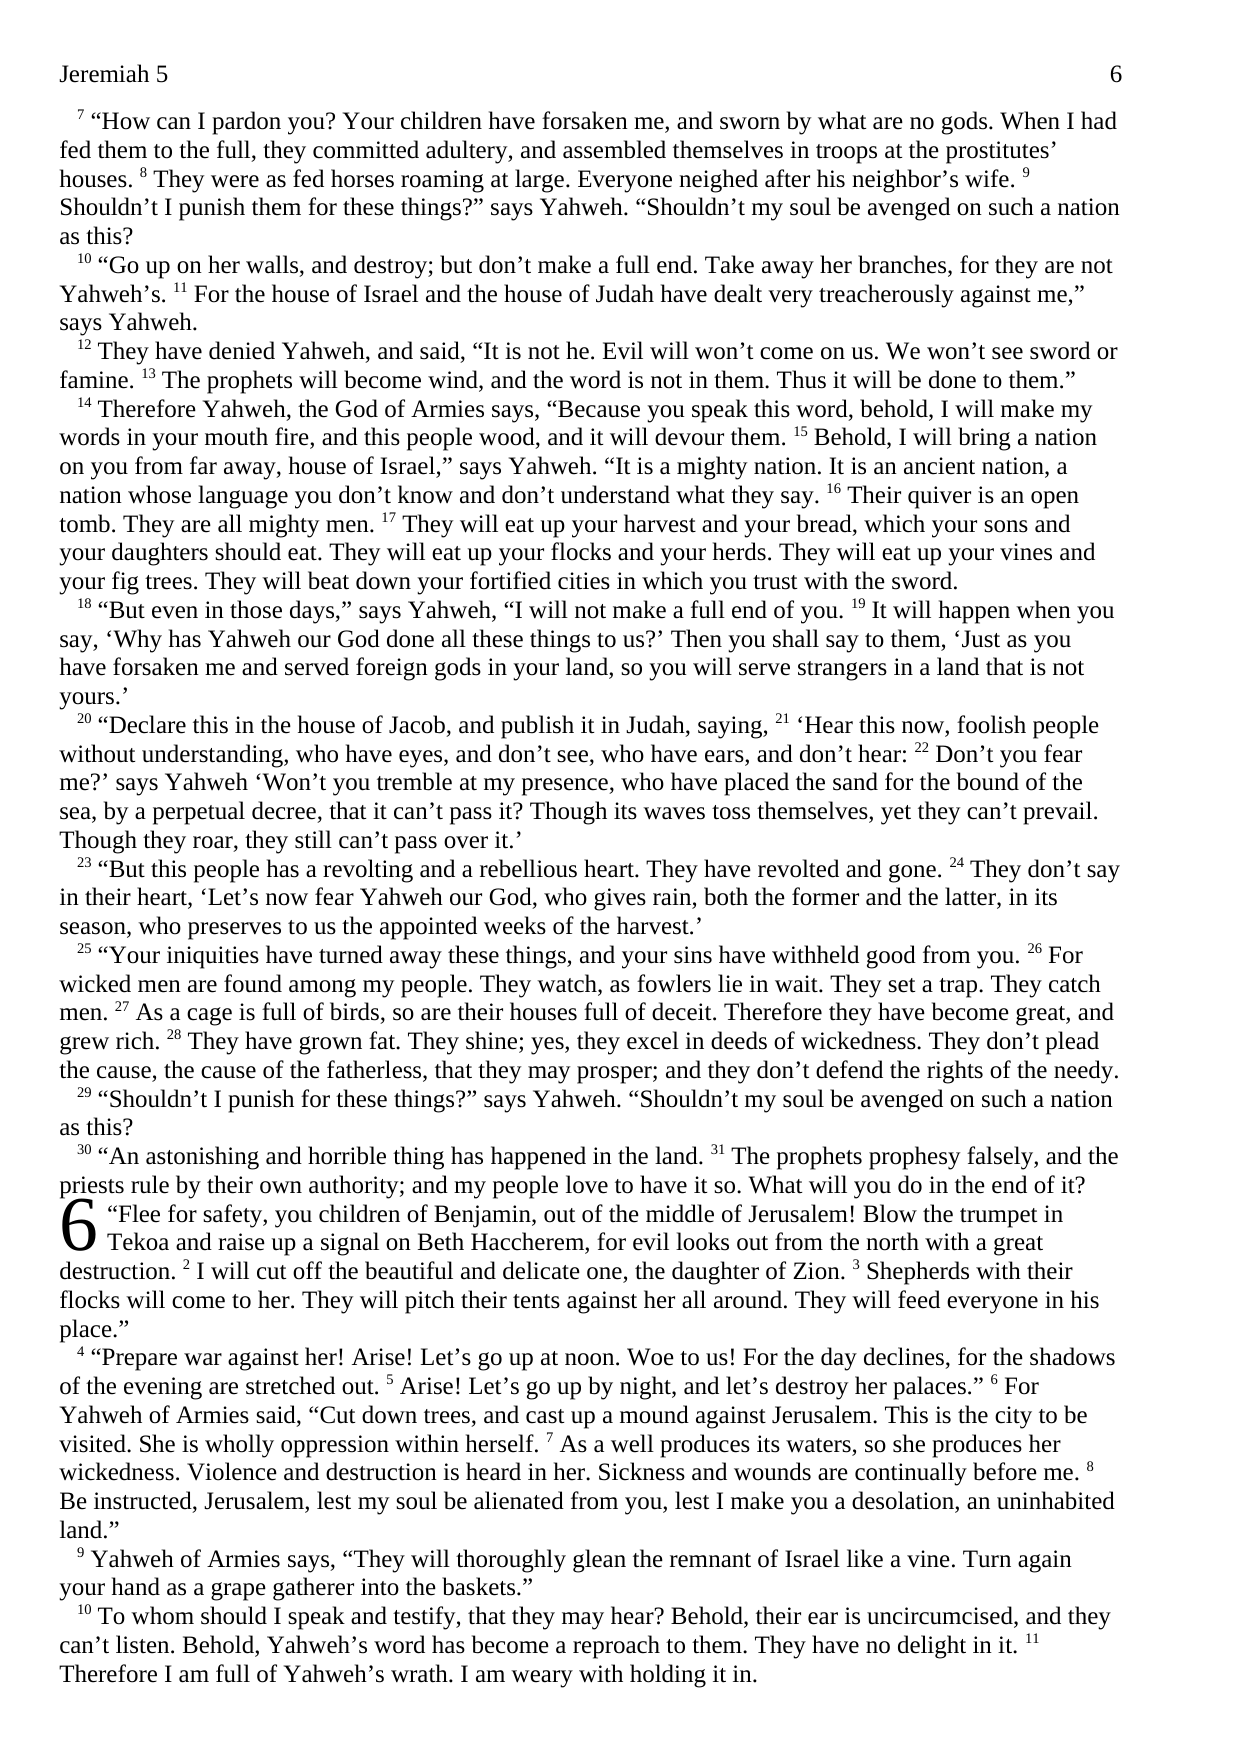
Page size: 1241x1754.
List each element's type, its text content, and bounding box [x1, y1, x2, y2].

text 18 “But even in those days,” says Yahweh, “I will not make a full end of you. 19 It will happen when you say, ‘Why has Yahweh our God done all these things to us?’ Then you shall say to them, ‘Just as you have forsaken me and served foreign gods in your land, so you will serve strangers in a land that is not yours.’ [59, 595, 1122, 710]
text 10 To whom should I speak and testify, that they may hear? Behold, their ear is uncircumcised, and they can’t listen. Behold, Yahweh’s word has become a reproach to them. They have no delight in it. 11 Therefore I am full of Yahweh’s wrath. I am weary with holding it in. [59, 1601, 1122, 1687]
text 7 “How can I pardon you? Your children have forsaken me, and sworn by what are no gods. When I had fed them to the full, they committed adultery, and assembled themselves in troops at the prostitutes’ houses. 8 They were as fed horses roaming at large. Everyone neighed after his neighbor’s wife. 9 Shouldn’t I punish them for these things?” says Yahweh. “Shouldn’t my soul be avenged on such a nation as this? [59, 106, 1122, 250]
text 20 “Declare this in the house of Jacob, and publish it in Judah, saying, 21 ‘Hear this now, foolish people without understanding, who have eyes, and don’t see, who have ears, and don’t hear: 22 Don’t you fear me?’ says Yahweh ‘Won’t you tremble at my presence, who have placed the sand for the bound of the sea, by a perpetual decree, that it can’t pass it? Though its waves toss themselves, yet they can’t prevail. Though they roar, they still can’t pass over it.’ [59, 710, 1122, 854]
text 29 “Shouldn’t I punish for these things?” says Yahweh. “Shouldn’t my soul be avenged on such a nation as this? [59, 1084, 1122, 1141]
text 25 “Your iniquities have turned away these things, and your sins have withheld good from you. 26 For wicked men are found among my people. They watch, as fowlers lie in wait. They set a trap. They catch men. 27 As a cage is full of birds, so are their houses full of deceit. Therefore they have become great, and grew rich. 28 They have grown fat. They shine; yes, they excel in deeds of wickedness. They don’t plead the cause, the cause of the fatherless, that they may prosper; and they don’t defend the rights of the needy. [59, 940, 1122, 1084]
text 4 “Prepare war against her! Arise! Let’s go up at noon. Woe to us! For the day declines, for the shadows of the evening are stretched out. 5 Arise! Let’s go up by night, and let’s destroy her palaces.” 6 For Yahweh of Armies said, “Cut down trees, and cast up a mound against Jerusalem. This is the city to be visited. She is wholly oppression within herself. 7 As a well produces its waters, so she produces her wickedness. Violence and destruction is heard in her. Sickness and wounds are continually before me. 8 Be instructed, Jerusalem, lest my soul be alienated from you, lest I make you a desolation, an uninhabited land.” [59, 1342, 1122, 1544]
text 23 “But this people has a revolting and a rebellious heart. They have revolted and gone. 24 They don’t say in their heart, ‘Let’s now fear Yahweh our God, who gives rain, both the former and the latter, in its season, who preserves to us the appointed weeks of the harvest.’ [59, 854, 1122, 940]
text 6“Flee for safety, you children of Benjamin, out of the middle of Jerusalem! Blow the trumpet in Tekoa and raise up a signal on Beth Haccherem, for evil looks out from the north with a great destruction. 2 I will cut off the beautiful and delicate one, the daughter of Zion. 3 Shepherds with their flocks will come to her. They will pitch their tents against her all around. They will feed everyone in his place.” [59, 1199, 1122, 1342]
text 12 They have denied Yahweh, and said, “It is not he. Evil will won’t come on us. We won’t see sword or famine. 13 The prophets will become wind, and the word is not in them. Thus it will be done to them.” [59, 336, 1122, 394]
text 10 “Go up on her walls, and destroy; but don’t make a full end. Take away her branches, for they are not Yahweh’s. 11 For the house of Israel and the house of Judah have dealt very treacherously against me,” says Yahweh. [59, 250, 1122, 336]
text 30 “An astonishing and horrible thing has happened in the land. 31 The prophets prophesy falsely, and the priests rule by their own authority; and my people love to have it so. What will you do in the end of it? [59, 1141, 1122, 1199]
text 9 Yahweh of Armies says, “They will thoroughly glean the remnant of Israel like a vine. Turn again your hand as a grape gatherer into the baskets.” [59, 1544, 1122, 1601]
text 14 Therefore Yahweh, the God of Armies says, “Because you speak this word, behold, I will make my words in your mouth fire, and this people wood, and it will devour them. 15 Behold, I will bring a nation on you from far away, house of Israel,” says Yahweh. “It is a mighty nation. It is an ancient nation, a nation whose language you don’t know and don’t understand what they say. 16 Their quiver is an open tomb. They are all mighty men. 17 They will eat up your harvest and your bread, which your sons and your daughters should eat. They will eat up your flocks and your herds. They will eat up your vines and your fig trees. They will beat down your fortified cities in which you trust with the sword. [59, 394, 1122, 595]
